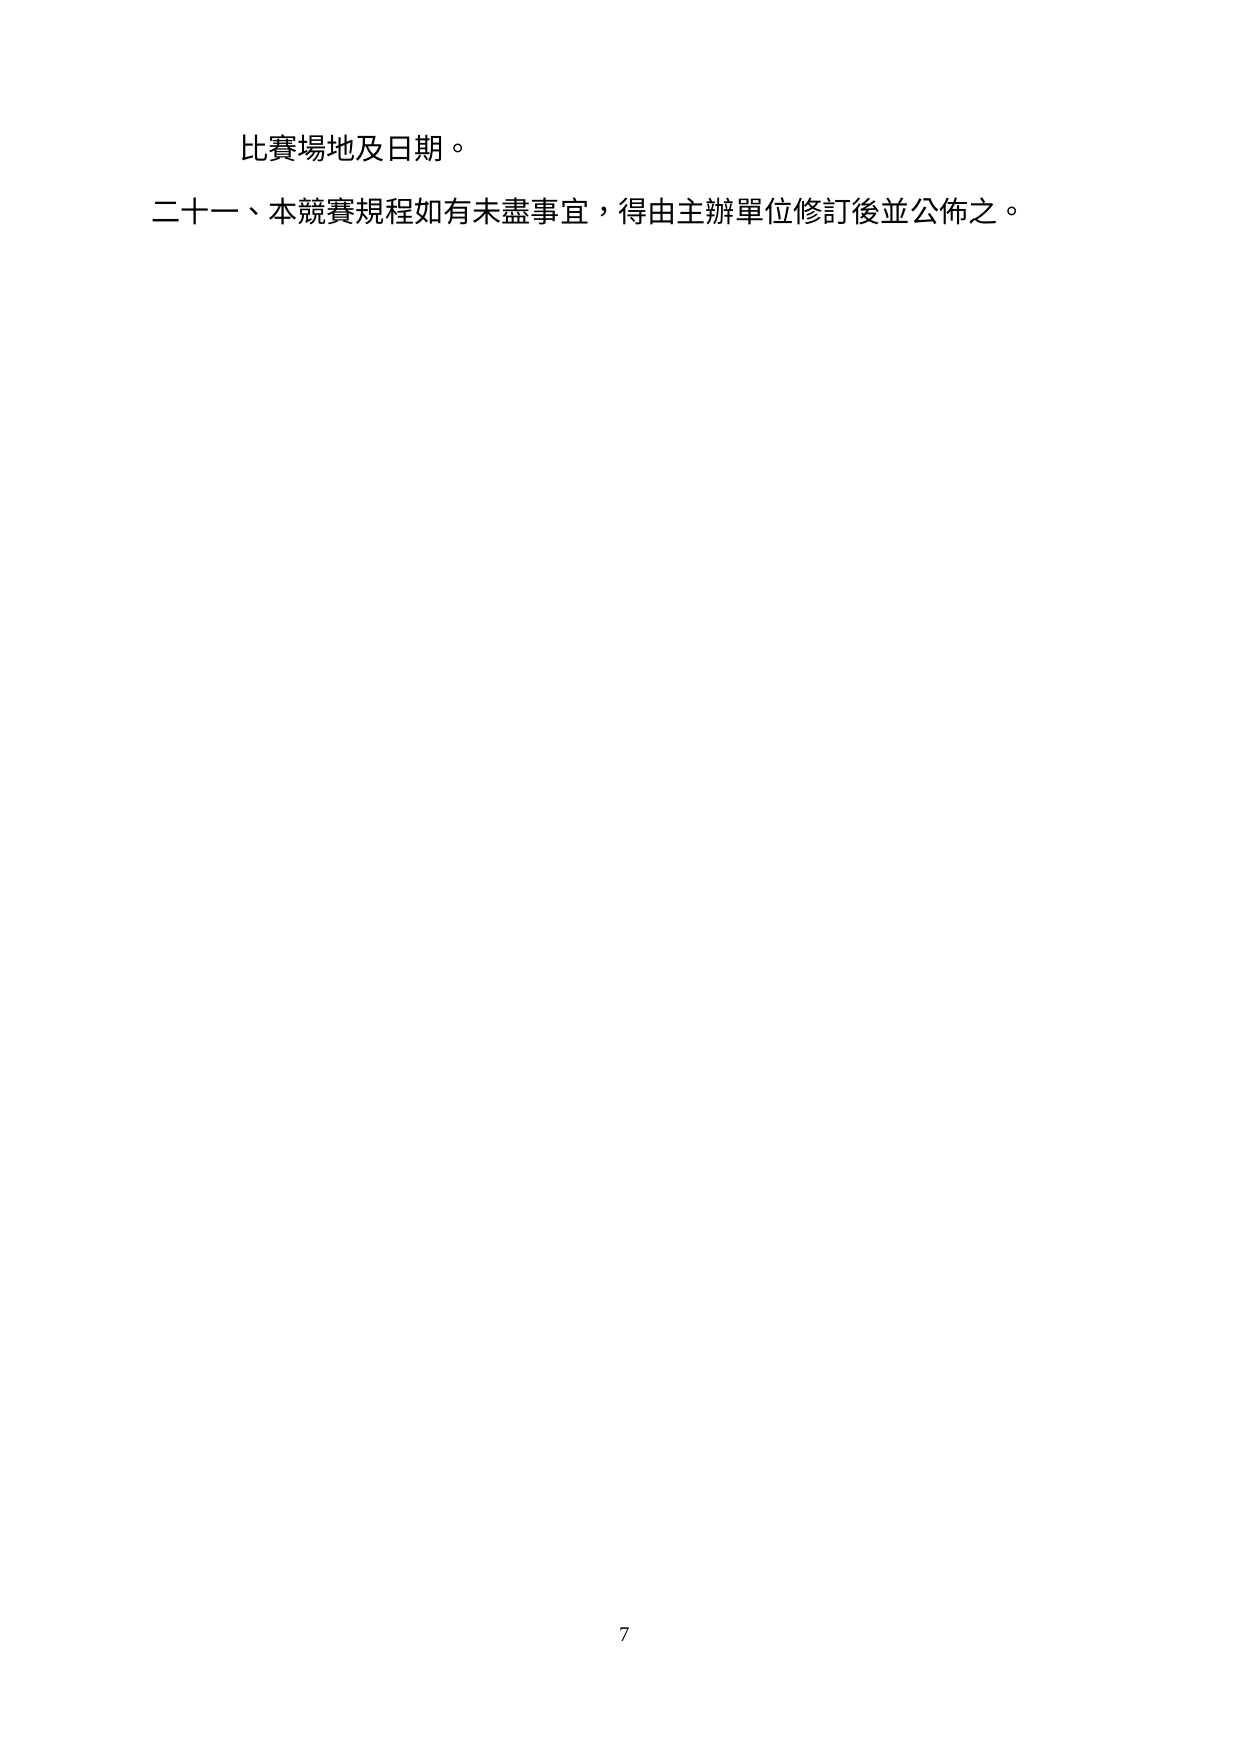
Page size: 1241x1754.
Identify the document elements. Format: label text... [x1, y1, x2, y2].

text 比賽場地及日期。 [151, 105, 1090, 168]
text 二十一、本競賽規程如有未盡事宜，得由主辦單位修訂後並公佈之。 [151, 168, 1090, 230]
